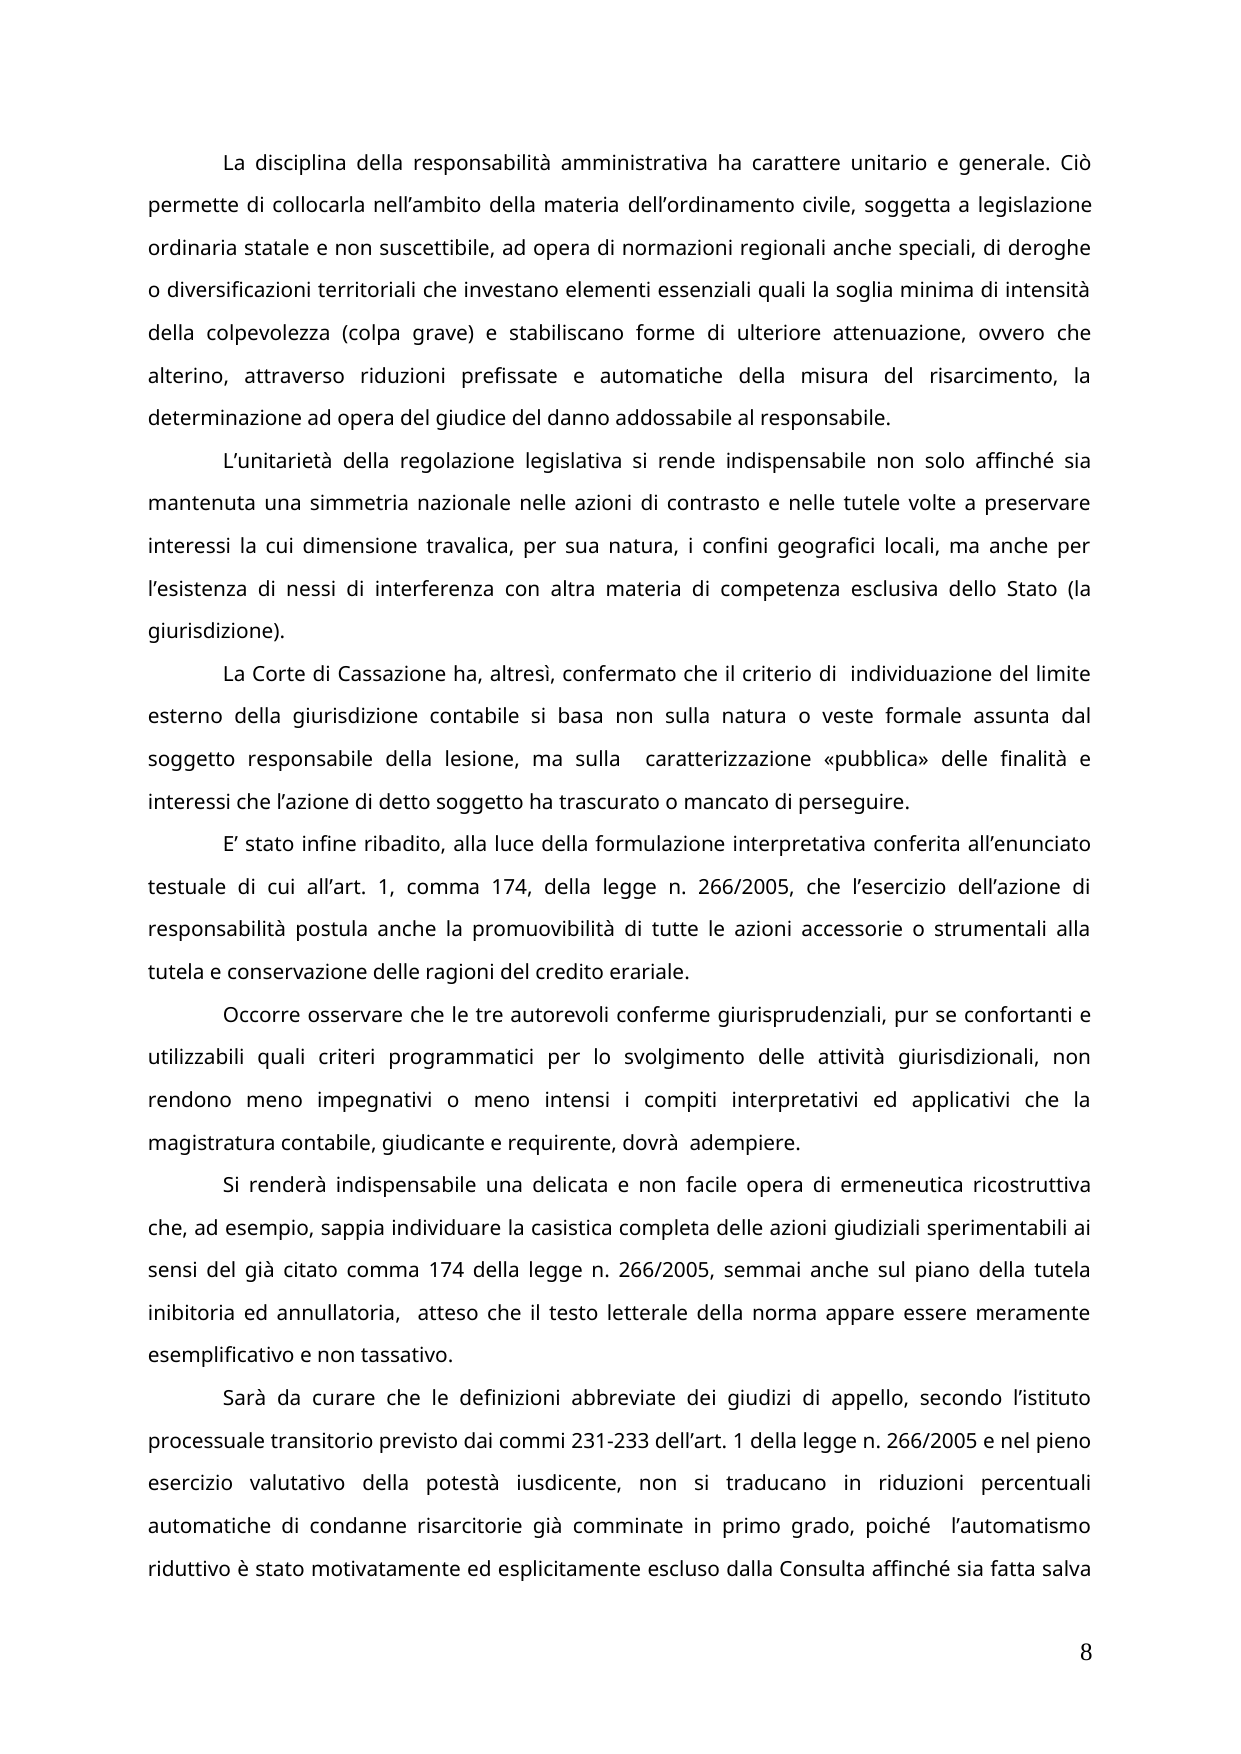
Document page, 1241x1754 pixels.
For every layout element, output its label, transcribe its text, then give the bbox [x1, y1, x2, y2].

text E’ stato infine ribadito, alla luce della formulazione interpretativa conferita all’enunciato testuale di cui all’art. 1, comma 174, della legge n. 266/2005, che l’esercizio dell’azione di responsabilità postula anche la promuovibilità di tutte le azioni accessorie o strumentali alla tutela e conservazione delle ragioni del credito erariale. [148, 829, 1092, 986]
text La Corte di Cassazione ha, altresì, confermato che il criterio di individuazione del limite esterno della giurisdizione contabile si basa non sulla natura o veste formale assunta dal soggetto responsabile della lesione, ma sulla caratterizzazione «pubblica» delle finalità e interessi che l’azione di detto soggetto ha trascurato o mancato di perseguire. [148, 659, 1092, 815]
text La disciplina della responsabilità amministrativa ha carattere unitario e generale. Ciò permette di collocarla nell’ambito della materia dell’ordinamento civile, soggetta a legislazione ordinaria statale e non suscettibile, ad opera di normazioni regionali anche speciali, di deroghe o diversificazioni territoriali che investano elementi essenziali quali la soglia minima di intensità della colpevolezza (colpa grave) e stabiliscano forme di ulteriore attenuazione, ovvero che alterino, attraverso riduzioni prefissate e automatiche della misura del risarcimento, la determinazione ad opera del giudice del danno addossabile al responsabile. [148, 148, 1092, 432]
text Sarà da curare che le definizioni abbreviate dei giudizi di appello, secondo l’istituto processuale transitorio previsto dai commi 231-233 dell’art. 1 della legge n. 266/2005 e nel pieno esercizio valutativo della potestà iusdicente, non si traducano in riduzioni percentuali automatiche di condanne risarcitorie già comminate in primo grado, poiché l’automatismo riduttivo è stato motivatamente ed esplicitamente escluso dalla Consulta affinché sia fatta salva [148, 1383, 1092, 1582]
text Si renderà indispensabile una delicata e non facile opera di ermeneutica ricostruttiva che, ad esempio, sappia individuare la casistica completa delle azioni giudiziali sperimentabili ai sensi del già citato comma 174 della legge n. 266/2005, semmai anche sul piano della tutela inibitoria ed annullatoria, atteso che il testo letterale della norma appare essere meramente esemplificativo e non tassativo. [148, 1170, 1092, 1369]
text L’unitarietà della regolazione legislativa si rende indispensabile non solo affinché sia mantenuta una simmetria nazionale nelle azioni di contrasto e nelle tutele volte a preservare interessi la cui dimensione travalica, per sua natura, i confini geografici locali, ma anche per l’esistenza di nessi di interferenza con altra materia di competenza esclusiva dello Stato (la giurisdizione). [148, 446, 1092, 645]
text Occorre osservare che le tre autorevoli conferme giurisprudenziali, pur se confortanti e utilizzabili quali criteri programmatici per lo svolgimento delle attività giurisdizionali, non rendono meno impegnativi o meno intensi i compiti interpretativi ed applicativi che la magistratura contabile, giudicante e requirente, dovrà adempiere. [148, 1000, 1092, 1156]
